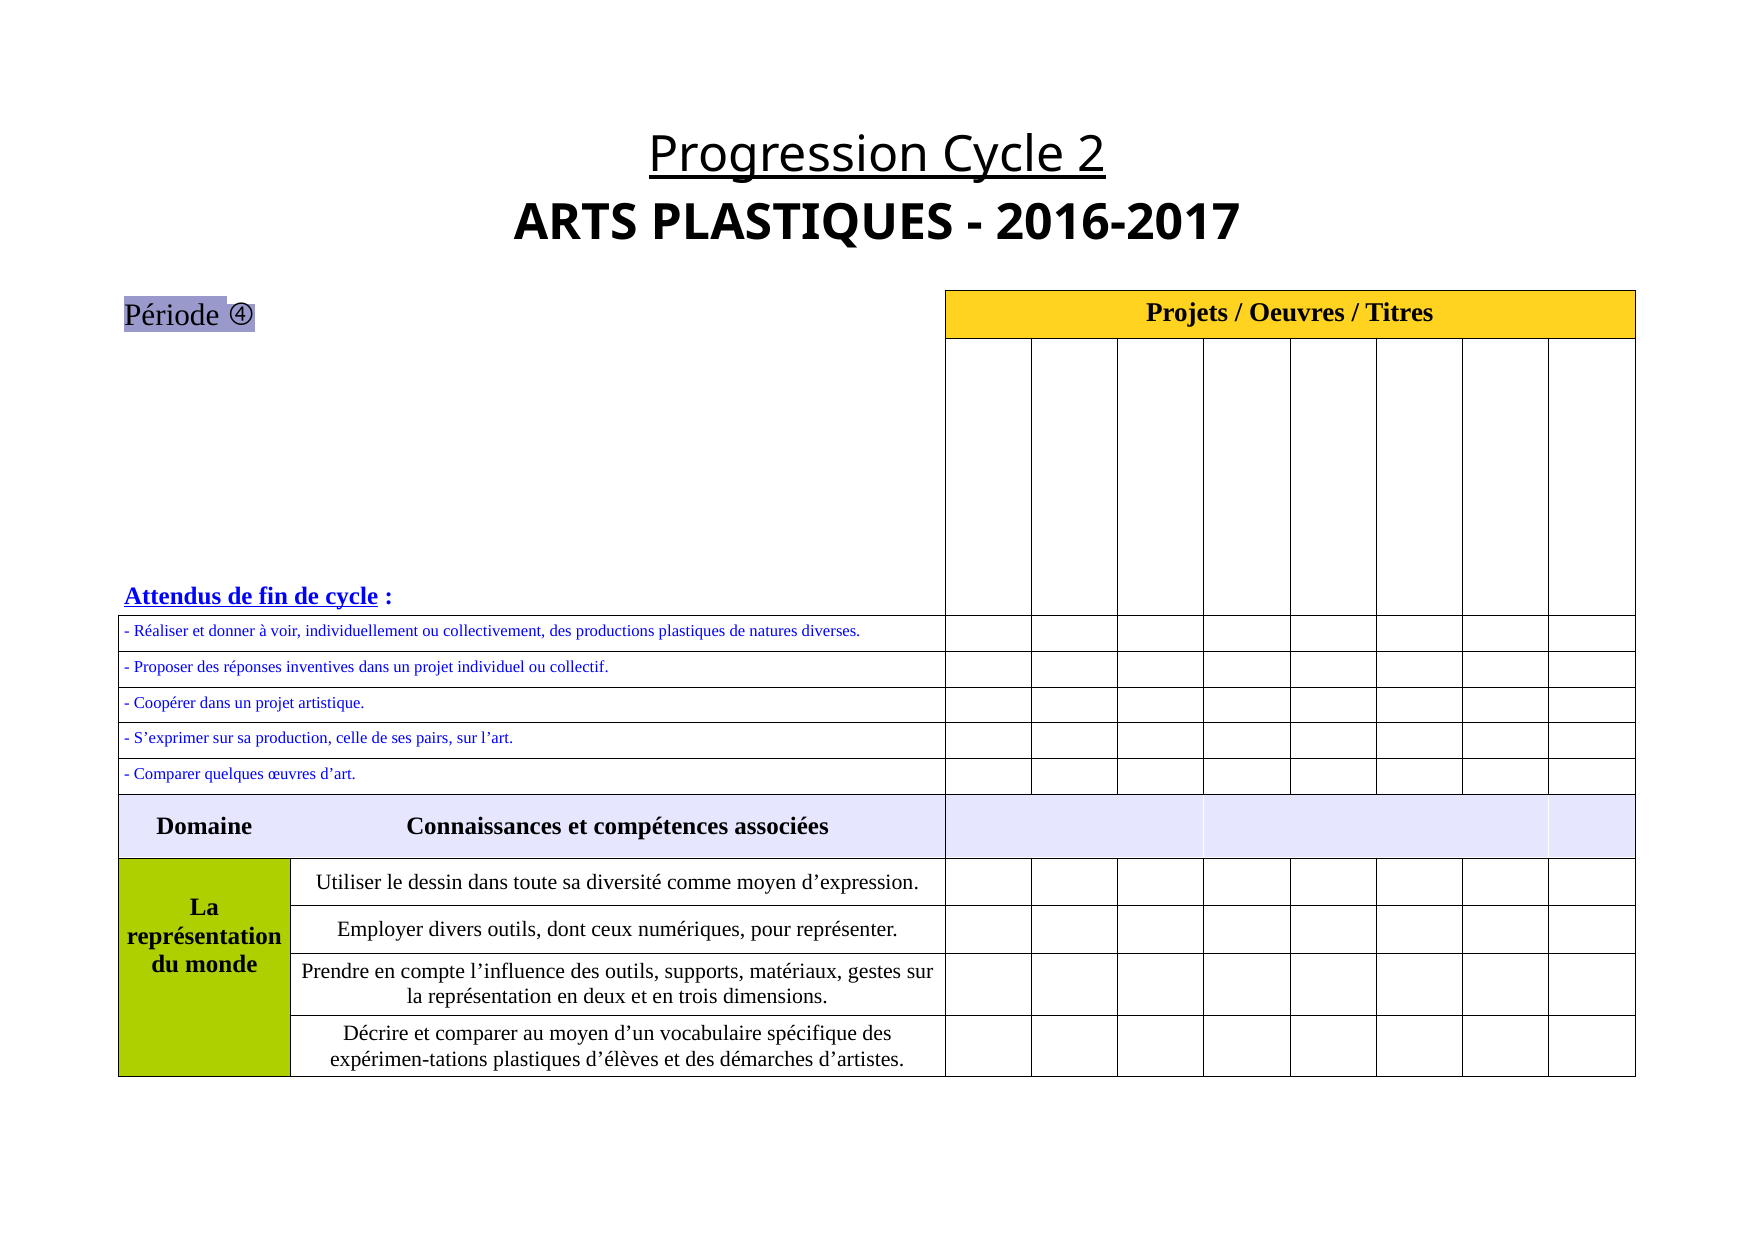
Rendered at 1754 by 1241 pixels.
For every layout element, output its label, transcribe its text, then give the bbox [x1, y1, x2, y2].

table_cell [1032, 1016, 1117, 1076]
table_cell [1118, 688, 1203, 722]
table_cell Prendre en compte l’influence des outils, supports, matériaux, gestes sur la représentation en deux et en trois dimensions. [291, 954, 945, 1014]
table_cell [1204, 759, 1290, 793]
table_cell [946, 723, 1031, 758]
table_cell [1549, 723, 1635, 758]
table_cell [1032, 688, 1117, 722]
table_cell [1549, 906, 1635, 952]
table_cell [1204, 954, 1290, 1014]
table_cell [1204, 906, 1290, 952]
table_cell [1463, 723, 1548, 758]
table_header Projets / Oeuvres / Titres [946, 291, 1635, 338]
table_cell [1204, 688, 1290, 722]
table_cell [1032, 339, 1117, 615]
table_cell [1463, 859, 1548, 905]
table_cell [1032, 906, 1117, 952]
table_cell [1549, 759, 1635, 793]
table_cell - Comparer quelques œuvres d’art. [119, 759, 945, 793]
table_cell Connaissances et compétences associées [290, 795, 945, 857]
table_cell [1377, 652, 1462, 687]
table_cell [1463, 954, 1548, 1014]
table_cell [1463, 652, 1548, 687]
table_cell [946, 906, 1031, 952]
table_cell [1291, 616, 1376, 651]
table_cell [946, 652, 1031, 687]
table_cell [1549, 859, 1635, 905]
table_cell [1377, 723, 1462, 758]
table_cell [946, 759, 1031, 793]
table_cell [1463, 616, 1548, 651]
table_cell - S’exprimer sur sa production, celle de ses pairs, sur l’art. [119, 723, 945, 758]
table_cell - Réaliser et donner à voir, individuellement ou collectivement, des productions plastiques de natures diverses. [119, 616, 945, 651]
table_cell [1377, 1016, 1462, 1076]
table_cell [1117, 795, 1203, 857]
table_cell - Proposer des réponses inventives dans un projet individuel ou collectif. [119, 652, 945, 687]
table_cell [1377, 759, 1462, 793]
table_cell [1291, 759, 1376, 793]
table_cell [1118, 954, 1203, 1014]
table_cell [1463, 1016, 1548, 1076]
table_cell - Coopérer dans un projet artistique. [119, 688, 945, 722]
table_cell [1032, 723, 1117, 758]
table_cell [1549, 616, 1635, 651]
table_cell [1463, 759, 1548, 793]
table_cell [946, 339, 1031, 615]
table_cell Employer divers outils, dont ceux numériques, pour représenter. [291, 906, 945, 952]
table_cell [1031, 795, 1117, 857]
table_cell [1549, 339, 1635, 615]
table_cell [1291, 339, 1376, 615]
table_cell [1377, 859, 1462, 905]
text Progression Cycle 2 [118, 118, 1636, 186]
table_cell [1032, 954, 1117, 1014]
table_cell [1377, 906, 1462, 952]
table_cell [1204, 795, 1290, 857]
table_cell [1204, 1016, 1290, 1076]
table_cell [1204, 616, 1290, 651]
table_cell [946, 954, 1031, 1014]
table_cell [1118, 1016, 1203, 1076]
table_cell [1463, 906, 1548, 952]
table_cell [1549, 688, 1635, 722]
table_cell [1291, 954, 1376, 1014]
table_cell La représentation du monde [119, 859, 290, 1076]
table_cell Utiliser le dessin dans toute sa diversité comme moyen d’expression. [291, 859, 945, 905]
table_cell Décrire et comparer au moyen d’un vocabulaire spécifique des expérimen-tations plastiques d’élèves et des démarches d’artistes. [291, 1016, 945, 1076]
table_cell [1118, 859, 1203, 905]
table_cell [946, 616, 1031, 651]
table_cell [1291, 906, 1376, 952]
table_cell [1291, 688, 1376, 722]
table_cell [1291, 1016, 1376, 1076]
table_cell [1377, 688, 1462, 722]
table_cell [1032, 759, 1117, 793]
table_cell [1463, 688, 1548, 722]
table_cell Domaine [119, 795, 290, 857]
table_cell [1376, 795, 1462, 857]
table_cell [1032, 859, 1117, 905]
table_cell [1118, 723, 1203, 758]
text ARTS PLASTIQUES - 2016-2017 [118, 186, 1636, 254]
table_cell [946, 795, 1031, 857]
table_cell [1377, 339, 1462, 615]
table_cell [1118, 652, 1203, 687]
table_cell [1291, 723, 1376, 758]
table_cell [1291, 859, 1376, 905]
table_cell [1377, 954, 1462, 1014]
table_cell [1032, 652, 1117, 687]
table_cell [1463, 339, 1548, 615]
table_cell [1291, 652, 1376, 687]
table_cell [1290, 795, 1376, 857]
table_cell [1549, 954, 1635, 1014]
table_cell [1549, 652, 1635, 687]
table_cell [1118, 906, 1203, 952]
table_cell [946, 688, 1031, 722]
table_cell [1032, 616, 1117, 651]
table_cell Attendus de fin de cycle : [118, 338, 945, 615]
table_cell [1549, 795, 1635, 857]
table_cell [1377, 616, 1462, 651]
table_cell [1118, 759, 1203, 793]
table_cell [1204, 339, 1290, 615]
table_cell [946, 1016, 1031, 1076]
table_cell [1118, 339, 1203, 615]
table_cell [1549, 1016, 1635, 1076]
table_cell [1204, 652, 1290, 687]
table_cell [1118, 616, 1203, 651]
table_cell [1204, 859, 1290, 905]
table_cell [1204, 723, 1290, 758]
table_cell [946, 859, 1031, 905]
table_header Période  [118, 290, 945, 338]
table_cell [1462, 795, 1548, 857]
